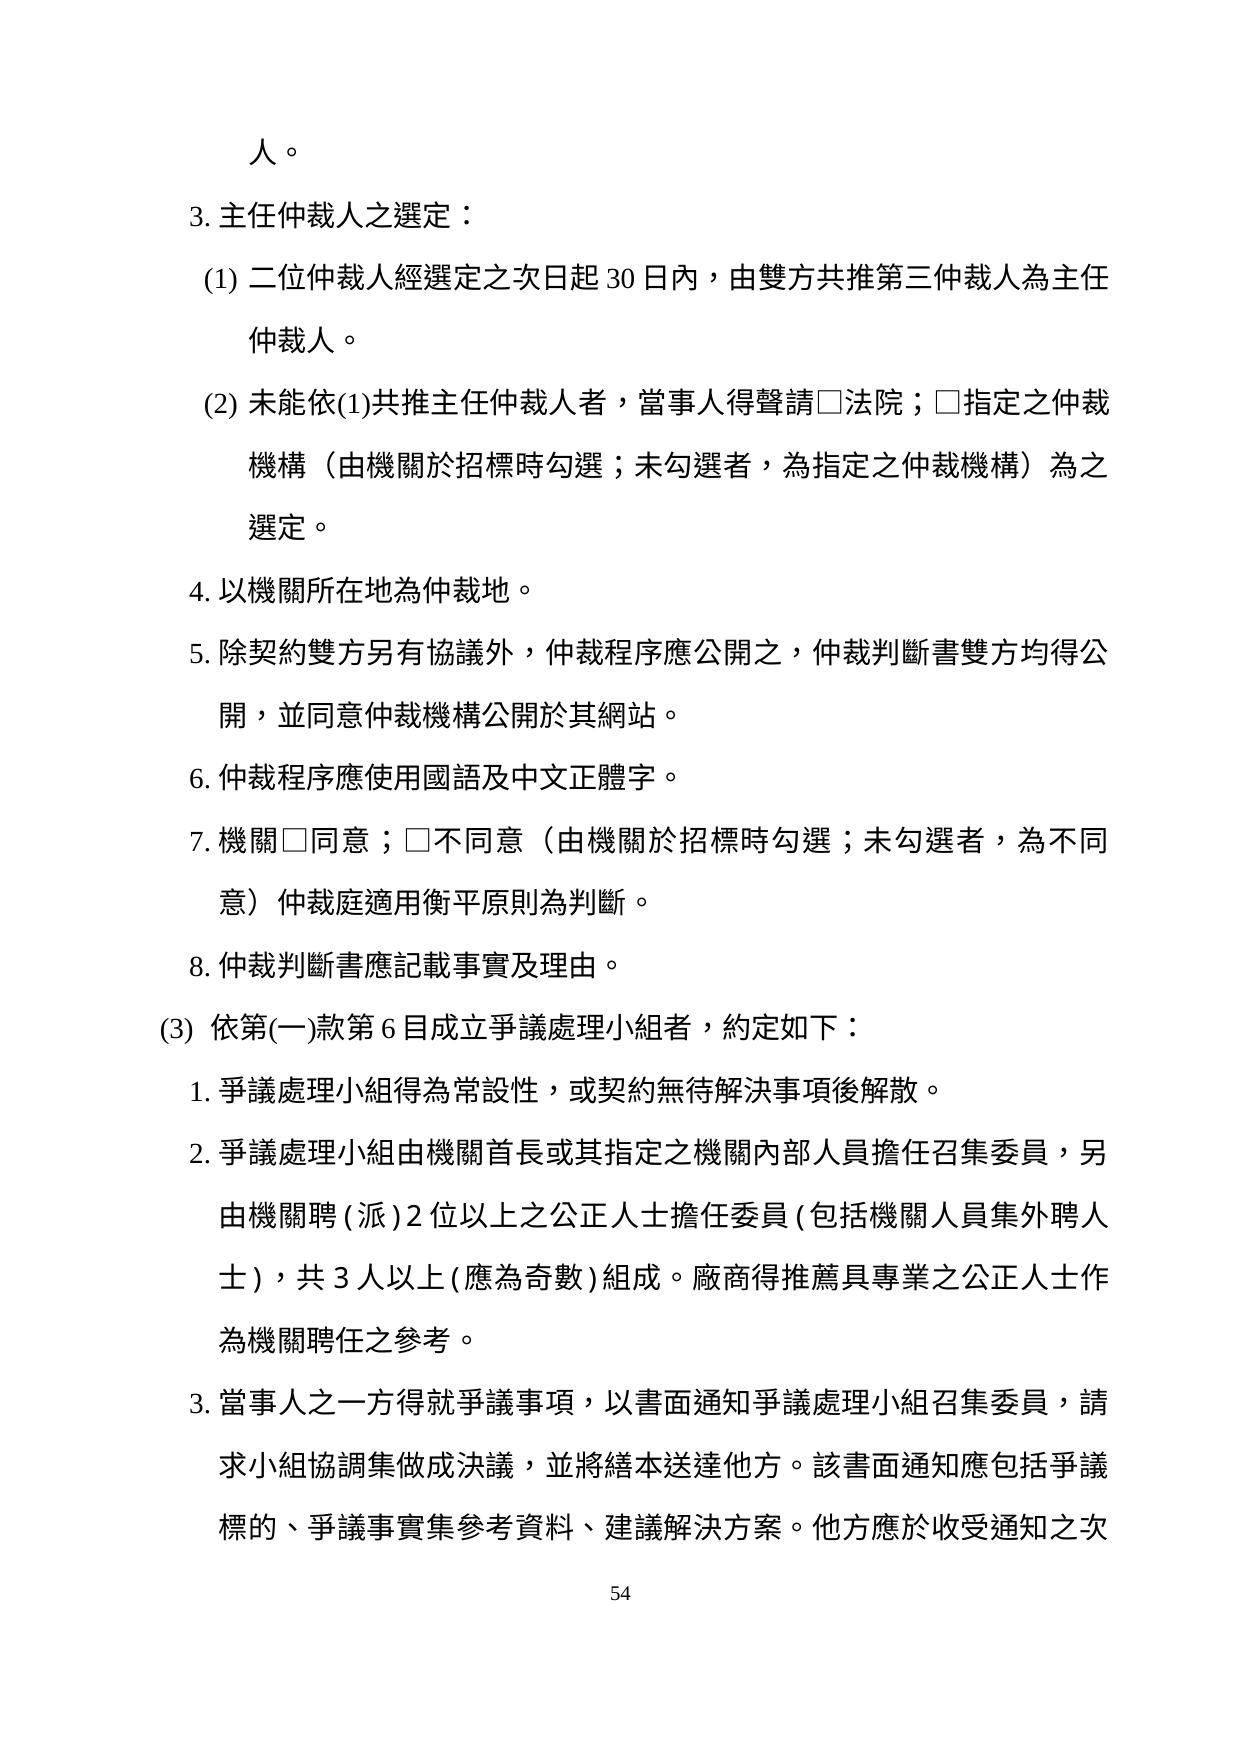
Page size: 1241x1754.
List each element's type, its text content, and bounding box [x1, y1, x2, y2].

list 爭議處理小組得為常設性，或契約無待解決事項後解散。 [189, 1047, 1110, 1109]
list 主任仲裁人之選定： [189, 172, 1110, 234]
list 以機關所在地為仲裁地。 [189, 547, 1110, 609]
list 二位仲裁人經選定之次日起30日內，由雙方共推第三仲裁人為主任仲裁人。 [204, 234, 1110, 359]
list 未能依(1)共推主任仲裁人者，當事人得聲請□法院；□指定之仲裁機構（由機關於招標時勾選；未勾選者，為指定之仲裁機構）為之選定。 [204, 359, 1110, 547]
list 當事人之一方得就爭議事項，以書面通知爭議處理小組召集委員，請求小組協調集做成決議，並將繕本送達他方。該書面通知應包括爭議標的、爭議事實集參考資料、建議解決方案。他方應於收受通知之次 [189, 1359, 1110, 1547]
list 仲裁判斷書應記載事實及理由。 [189, 922, 1110, 984]
list 機關□同意；□不同意（由機關於招標時勾選；未勾選者，為不同意）仲裁庭適用衡平原則為判斷。 [189, 797, 1110, 922]
list 依第(一)款第6目成立爭議處理小組者，約定如下： [159, 984, 1110, 1047]
list 爭議處理小組由機關首長或其指定之機關內部人員擔任召集委員，另由機關聘(派)2位以上之公正人士擔任委員(包括機關人員集外聘人士)，共3人以上(應為奇數)組成。廠商得推薦具專業之公正人士作為機關聘任之參考。 [189, 1109, 1110, 1359]
list 除契約雙方另有協議外，仲裁程序應公開之，仲裁判斷書雙方均得公開，並同意仲裁機構公開於其網站。 [189, 609, 1110, 734]
list 當事人之一方未依(2)自名單內選出仲裁人，作為他方選定之仲裁人者，他方得聲請□法院；□指定之仲裁機構（由機關於招標時勾選；未勾選者，為指定之仲裁機構）代為自該名單內選定1位仲裁人。 [204, 109, 1110, 172]
list 仲裁程序應使用國語及中文正體字。 [189, 734, 1110, 797]
